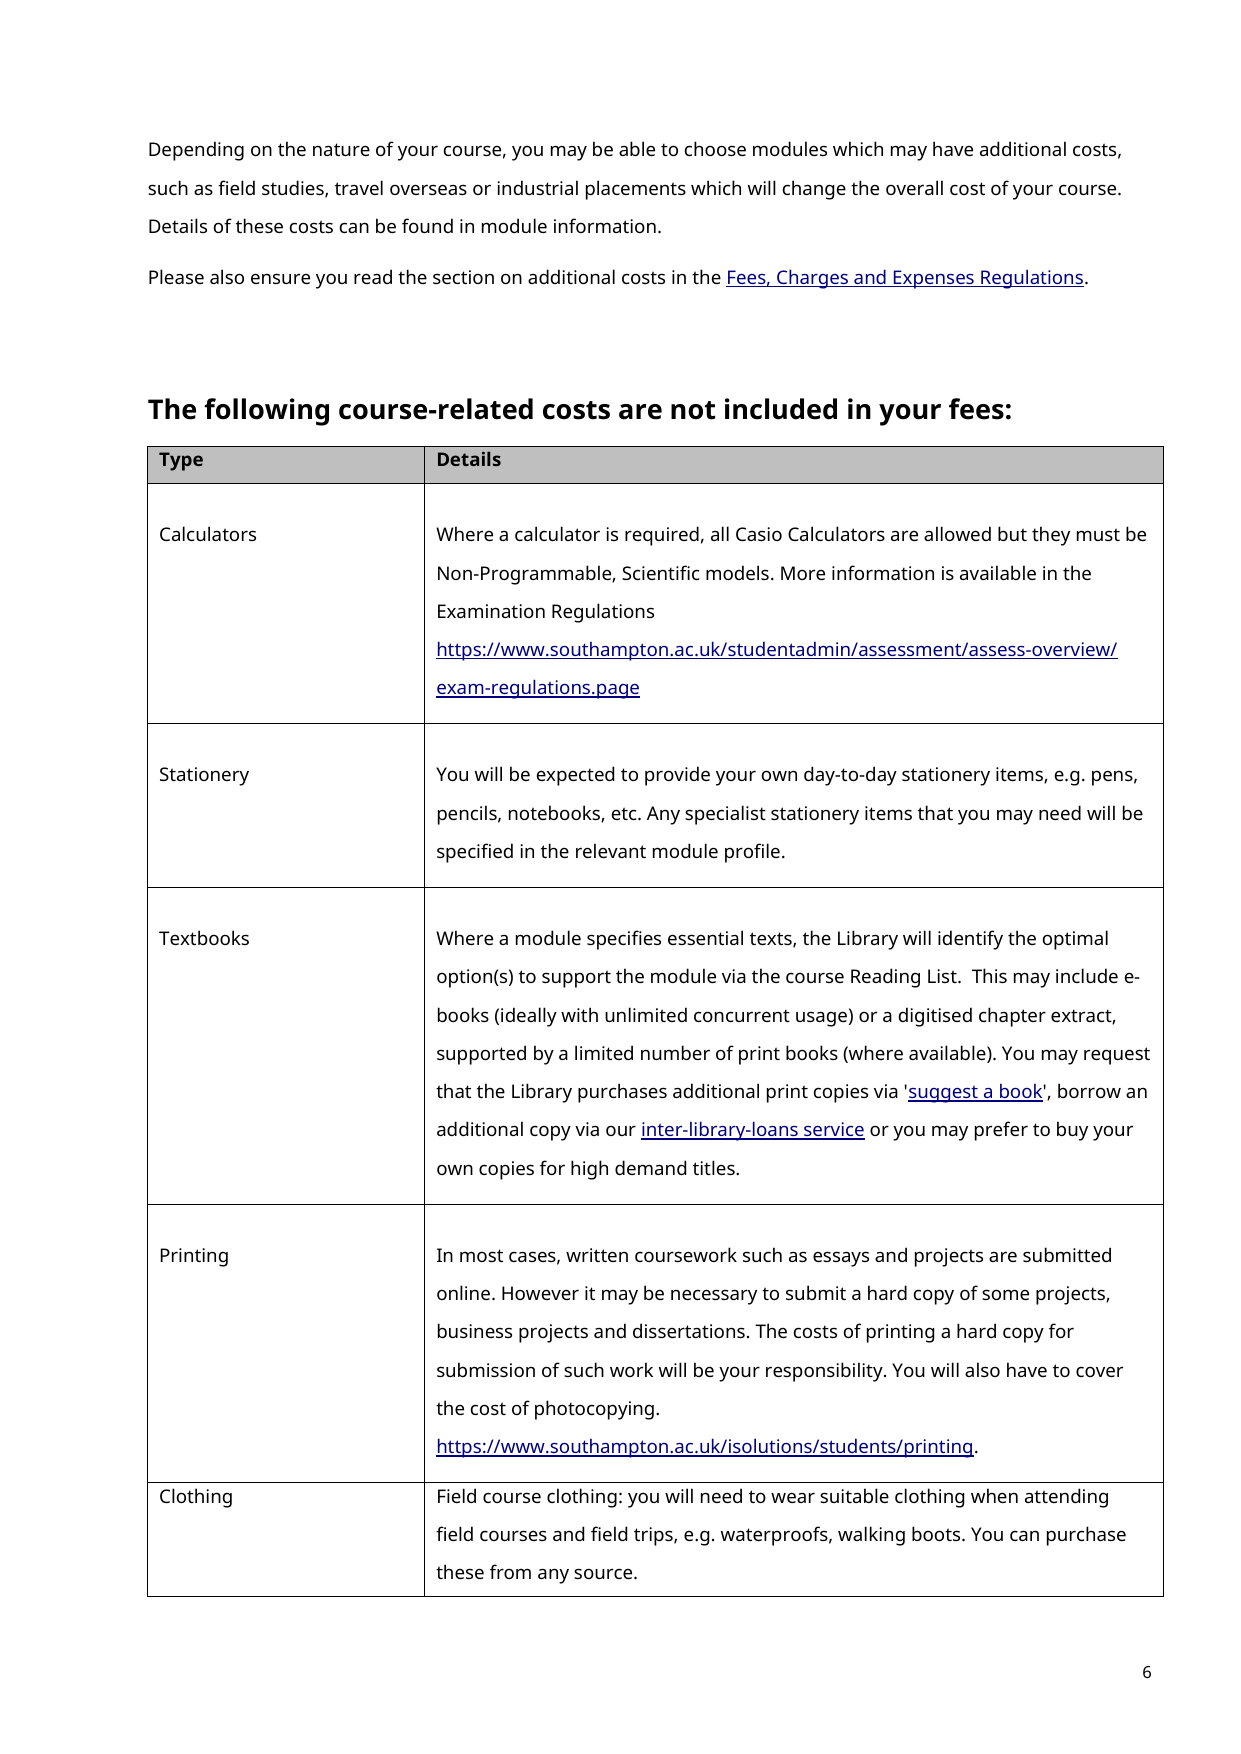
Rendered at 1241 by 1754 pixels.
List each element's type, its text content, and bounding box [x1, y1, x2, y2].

table_header Type [148, 447, 424, 483]
table_cell Field course clothing: you will need to wear suitable clothing when attending field courses and field trips, e.g. waterproofs, walking boots. You can purchase these from any source. [425, 1483, 1163, 1596]
table_cell Printing [148, 1205, 424, 1482]
table_cell Where a calculator is required, all Casio Calculators are allowed but they must be Non-Programmable, Scientific models. More information is available in the Examination Regulations https://www.southampton.ac.uk/studentadmin/assessment/assess-overview/exam-regulations.page [425, 484, 1163, 723]
table_cell Clothing [148, 1483, 424, 1596]
subtitle The following course-related costs are not included in your fees: [148, 390, 1152, 427]
table_cell Calculators [148, 484, 424, 723]
table_cell Textbooks [148, 888, 424, 1204]
table_cell Stationery [148, 724, 424, 887]
text Please also ensure you read the section on additional costs in the Fees, Charges and Expenses Regulations. [148, 264, 1152, 289]
table_cell In most cases, written coursework such as essays and projects are submitted online. However it may be necessary to submit a hard copy of some projects, business projects and dissertations. The costs of printing a hard copy for submission of such work will be your responsibility. You will also have to cover the cost of photocopying. https://www.southampton.ac.uk/isolutions/students/printing. [425, 1205, 1163, 1482]
table_header Details [425, 447, 1163, 483]
table_cell You will be expected to provide your own day-to-day stationery items, e.g. pens, pencils, notebooks, etc. Any specialist stationery items that you may need will be specified in the relevant module profile. [425, 724, 1163, 887]
text Depending on the nature of your course, you may be able to choose modules which may have additional costs, such as field studies, travel overseas or industrial placements which will change the overall cost of your course. Details of these costs can be found in module information. [148, 137, 1152, 239]
table_cell Where a module specifies essential texts, the Library will identify the optimal option(s) to support the module via the course Reading List. This may include e-books (ideally with unlimited concurrent usage) or a digitised chapter extract, supported by a limited number of print books (where available). You may request that the Library purchases additional print copies via 'suggest a book', borrow an additional copy via our inter-library-loans service or you may prefer to buy your own copies for high demand titles. [425, 888, 1163, 1204]
